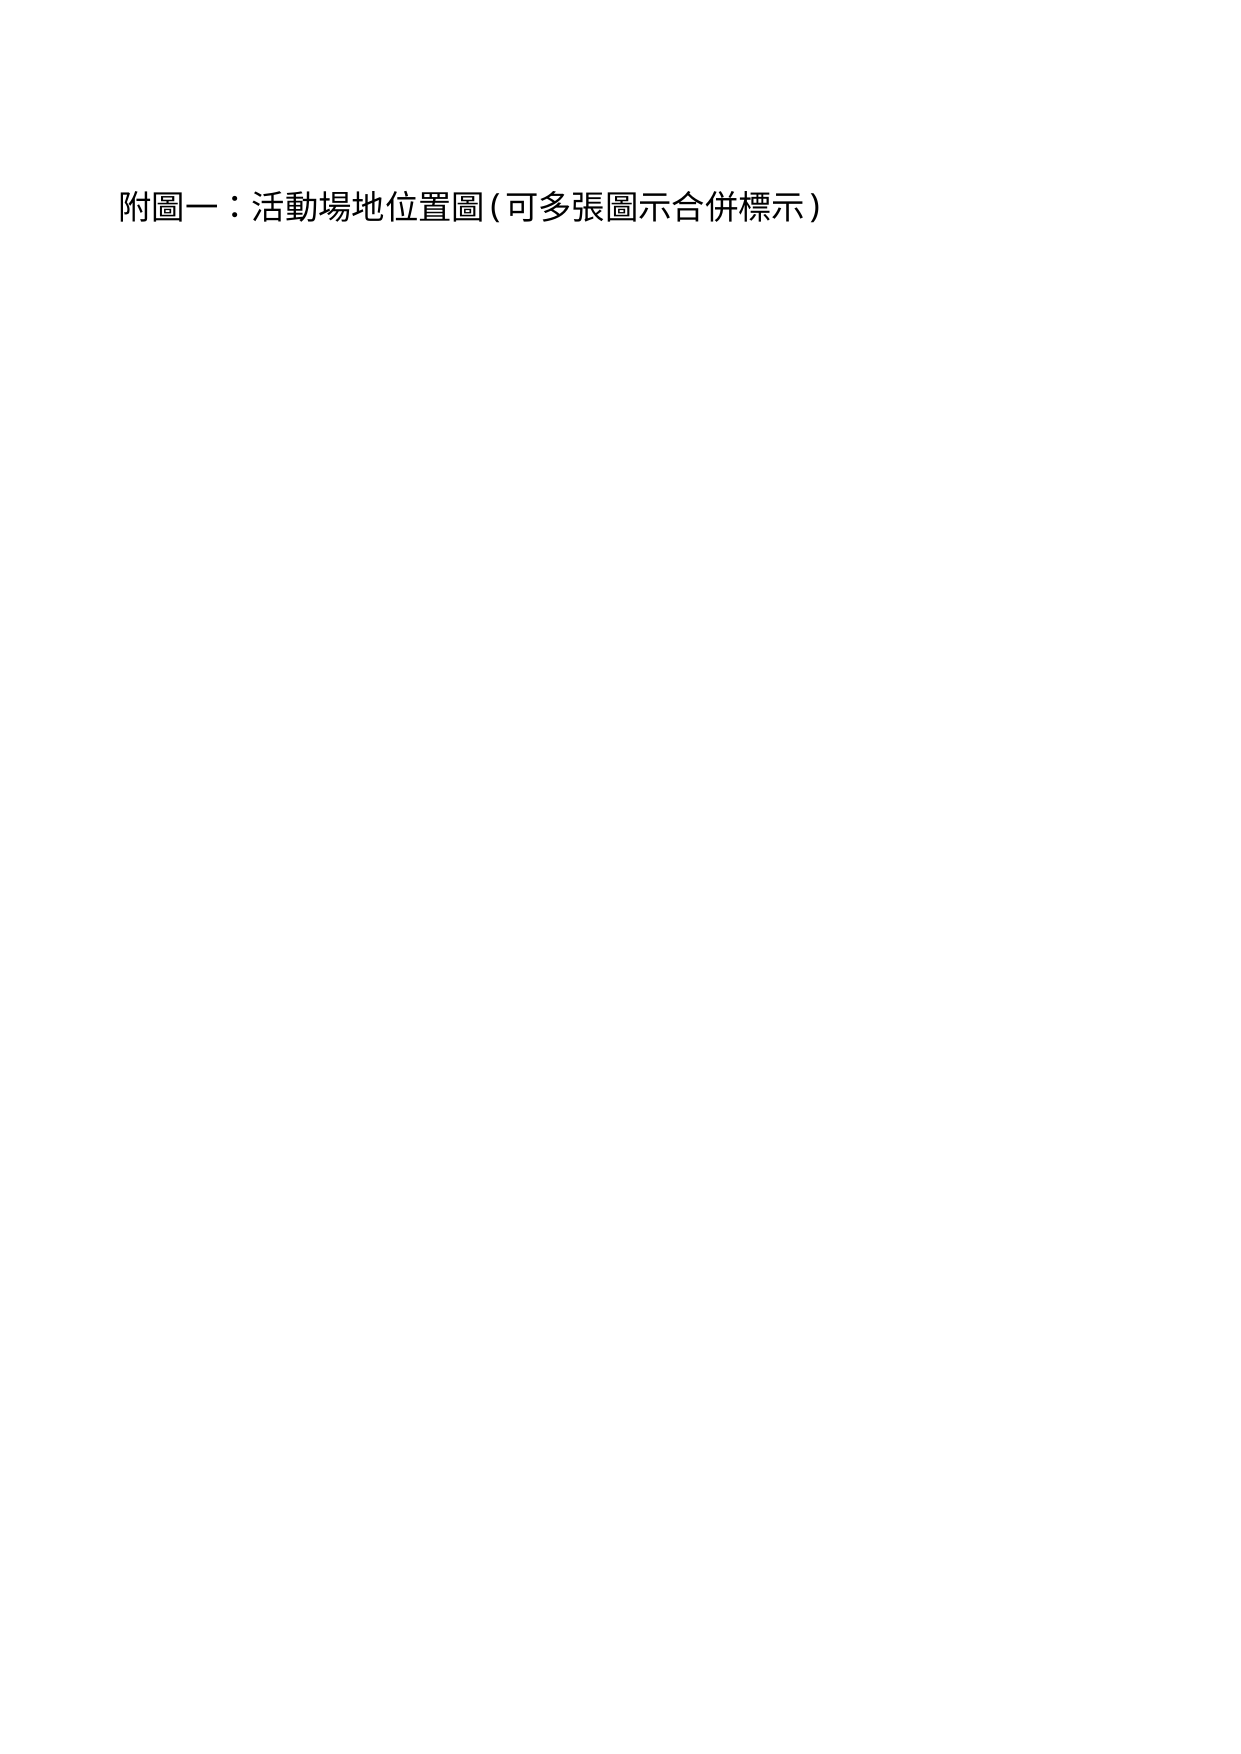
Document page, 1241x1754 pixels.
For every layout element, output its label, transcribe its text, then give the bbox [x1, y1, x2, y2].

text 附圖一：活動場地位置圖(可多張圖示合併標示) [118, 163, 1122, 226]
